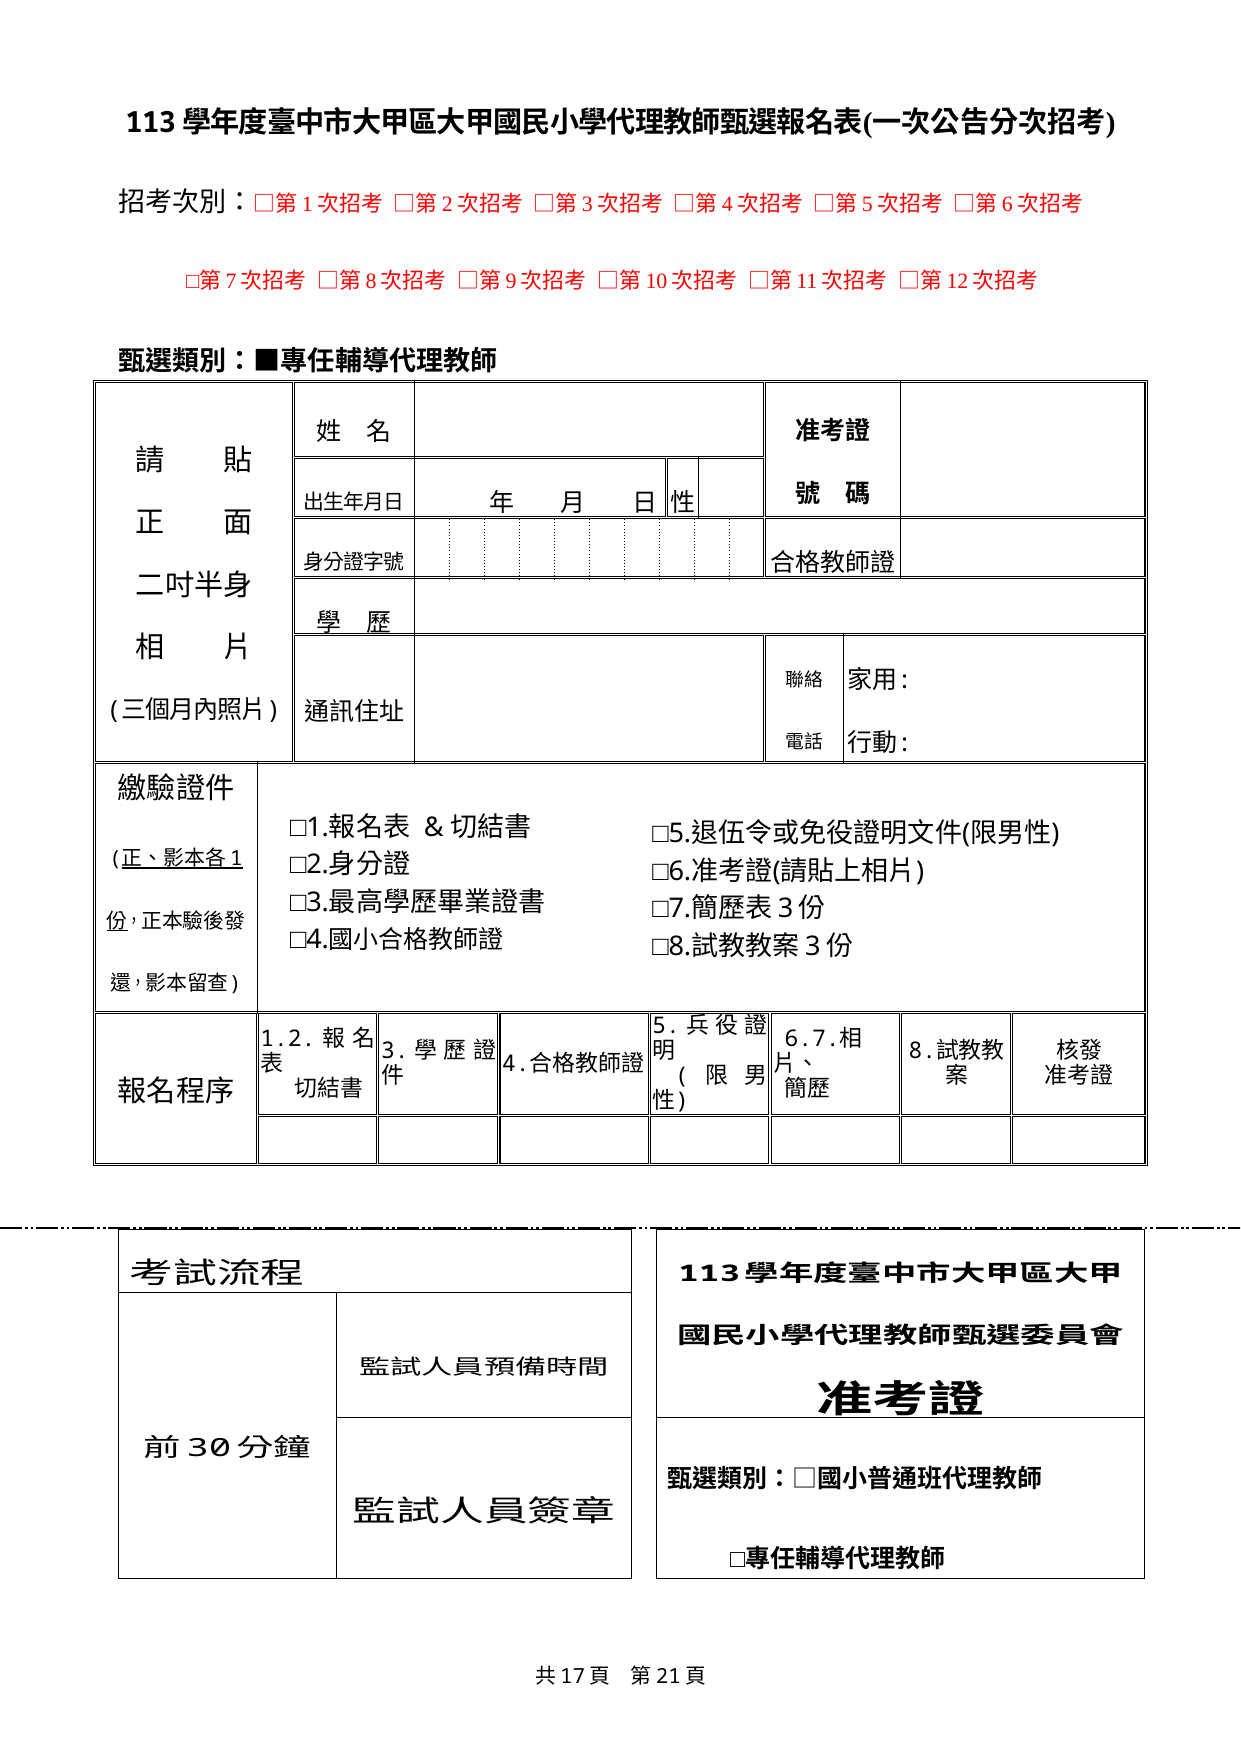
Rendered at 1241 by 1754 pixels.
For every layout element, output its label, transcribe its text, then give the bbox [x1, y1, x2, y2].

table_cell [415, 519, 449, 576]
table_cell [501, 1117, 648, 1163]
table_cell 前30分鐘 [119, 1293, 336, 1578]
table_header 准考證 號 碼 [766, 383, 900, 516]
table_cell [415, 579, 1144, 633]
table_cell 1.2.報名表 切結書 [259, 1014, 376, 1114]
table_cell [554, 519, 589, 576]
table_header [415, 383, 763, 456]
table_cell [519, 519, 554, 576]
table_cell 8.試教教案 [902, 1014, 1010, 1114]
table_cell [902, 1117, 1010, 1163]
text 甄選類別：■專任輔導代理教師 [118, 317, 1122, 380]
table_cell 4.合格教師證 [501, 1014, 648, 1114]
table_cell 合格教師證字號 [766, 519, 900, 576]
table_cell 家用: 行動: [844, 636, 1144, 761]
table_cell [625, 519, 659, 576]
table_cell [484, 519, 519, 576]
table_cell 學 歷 (報考資格學歷) [295, 579, 414, 633]
table_cell [590, 519, 624, 576]
table_cell □1.報名表 & 切結書 □2.身分證 □3.最高學歷畢業證書 □4.國小合格教師證 [258, 764, 649, 1011]
table_cell 身分證字號 [295, 519, 414, 576]
table_header 姓 名 [295, 383, 414, 456]
table_cell [699, 459, 763, 516]
table_cell [259, 1117, 376, 1163]
table_cell 聯絡 電話 [766, 636, 843, 761]
table_cell [1013, 1117, 1144, 1163]
table_cell [651, 1117, 768, 1163]
table_header [632, 1229, 656, 1292]
table_cell 甄選類別：□國小普通班代理教師 □專任輔導代理教師 [657, 1418, 1144, 1578]
table_cell [901, 519, 1144, 576]
text 招考次別：□第1次招考 □第2次招考 □第3次招考 □第4次招考 □第5次招考 □第6次招考 [118, 158, 1122, 220]
table_cell 監試人員預備時間 [337, 1293, 631, 1417]
table_cell □5.退伍令或免役證明文件(限男性) □6.准考證(請貼上相片) □7.簡歷表3份 □8.試教教案3份 [649, 764, 1144, 1011]
table_cell 3.學歷證件 [379, 1014, 497, 1114]
table_cell 通訊住址 [295, 636, 414, 761]
table_cell 監試人員簽章 [337, 1418, 631, 1578]
table_cell [632, 1417, 656, 1578]
table_cell 性別 [668, 459, 698, 516]
table_cell [415, 636, 763, 761]
table_cell [772, 1117, 899, 1163]
table_cell 出生年月日 [295, 459, 414, 516]
table_header 考試流程 [119, 1230, 631, 1292]
table_cell [695, 519, 729, 576]
table_cell 繳驗證件 (正、影本各1份，正本驗後發還，影本留查) [96, 764, 257, 1011]
table_header 113學年度臺中市大甲區大甲國民小學代理教師甄選委員會准考證 [657, 1230, 1144, 1417]
text 113學年度臺中市大甲區大甲國民小學代理教師甄選報名表(一次公告分次招考) [118, 78, 1122, 141]
table_cell [379, 1117, 497, 1163]
table_cell 年 月 日 [415, 459, 665, 516]
table_cell [730, 519, 763, 576]
table_header 請 貼 正 面 二吋半身 相 片 (三個月內照片) [96, 383, 292, 761]
text □第7次招考 □第8次招考 □第9次招考 □第10次招考 □第11次招考 □第12次招考 [118, 238, 1122, 300]
table_header [901, 383, 1144, 516]
table_cell 6.7.相片、 簡歷 [772, 1014, 899, 1114]
table_cell [449, 519, 484, 576]
table_cell [632, 1292, 656, 1417]
table_cell 5.兵役證明 (限男性) [651, 1014, 768, 1114]
table_cell 核發 准考證 [1013, 1014, 1144, 1114]
table_cell 報名程序 [96, 1014, 256, 1163]
table_cell [660, 519, 694, 576]
